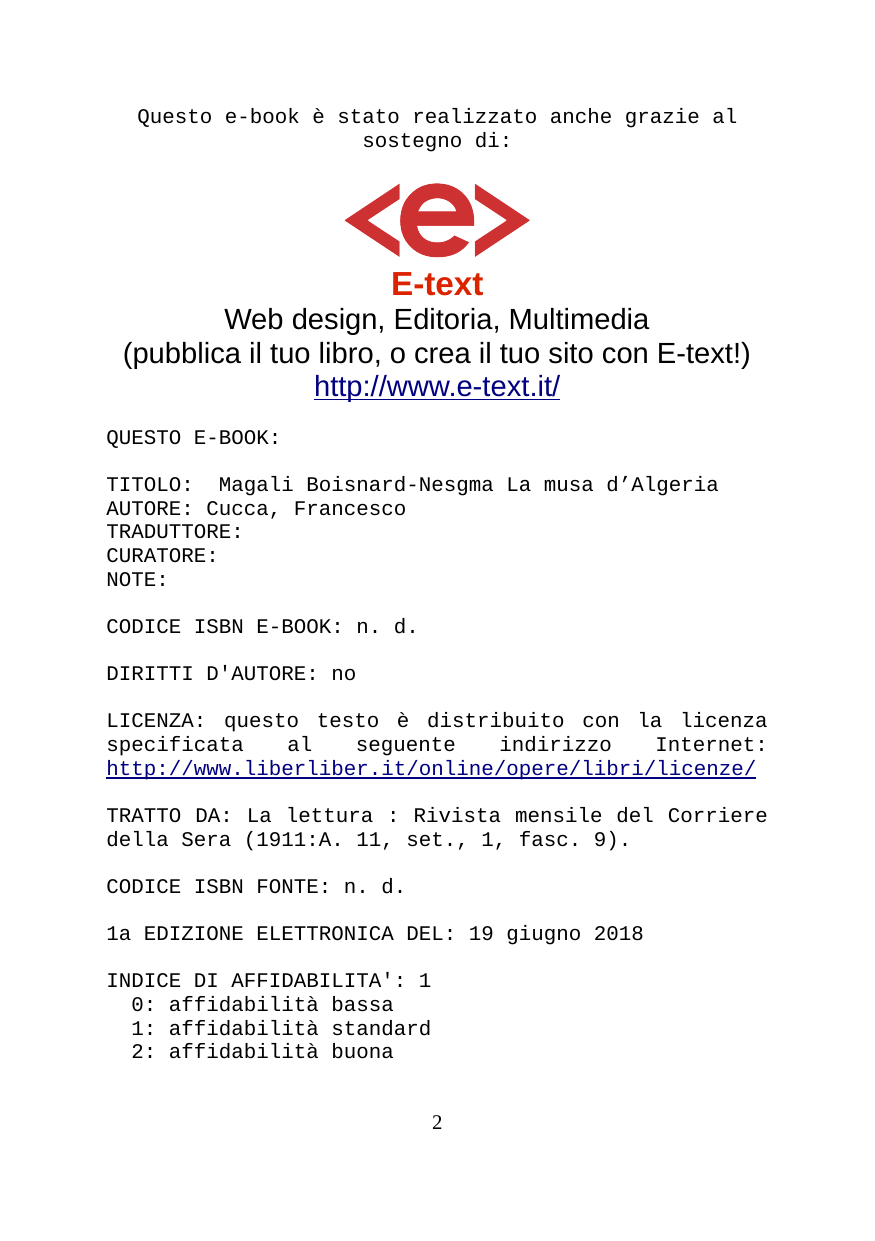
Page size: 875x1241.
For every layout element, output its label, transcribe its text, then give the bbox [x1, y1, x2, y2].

text Web design, Editoria, Multimedia [106, 302, 768, 336]
text 1: affidabilità standard [106, 1018, 768, 1041]
text 2: affidabilità buona [106, 1041, 768, 1065]
text CURATORE: [106, 545, 768, 568]
text QUESTO E-BOOK: [106, 427, 768, 450]
text TITOLO: Magali Boisnard-Nesgma La musa d’Algeria [106, 474, 768, 498]
text CODICE ISBN E-BOOK: n. d. [106, 616, 768, 639]
text INDICE DI AFFIDABILITA': 1 [106, 971, 768, 994]
text Questo e-book è stato realizzato anche grazie al sostegno di: [106, 106, 768, 153]
text 0: affidabilità bassa [106, 994, 768, 1018]
text NOTE: [106, 568, 768, 592]
text http://www.e-text.it/ [106, 369, 768, 403]
text AUTORE: Cucca, Francesco [106, 498, 768, 521]
text LICENZA: questo testo è distribuito con la licenza specificata al seguente indirizzo Internet: http://www.liberliber.it/online/opere/libri/licenze/ [106, 710, 768, 781]
text TRADUTTORE: [106, 521, 768, 545]
text 1a EDIZIONE ELETTRONICA DEL: 19 giugno 2018 [106, 923, 768, 947]
text TRATTO DA: La lettura : Rivista mensile del Corriere della Sera (1911:A. 11, set., 1, fasc. 9). [106, 805, 768, 852]
text DIRITTI D'AUTORE: no [106, 663, 768, 687]
text E-text [106, 264, 768, 302]
picture [343, 183, 531, 258]
text (pubblica il tuo libro, o crea il tuo sito con E-text!) [106, 336, 768, 369]
text CODICE ISBN FONTE: n. d. [106, 876, 768, 899]
